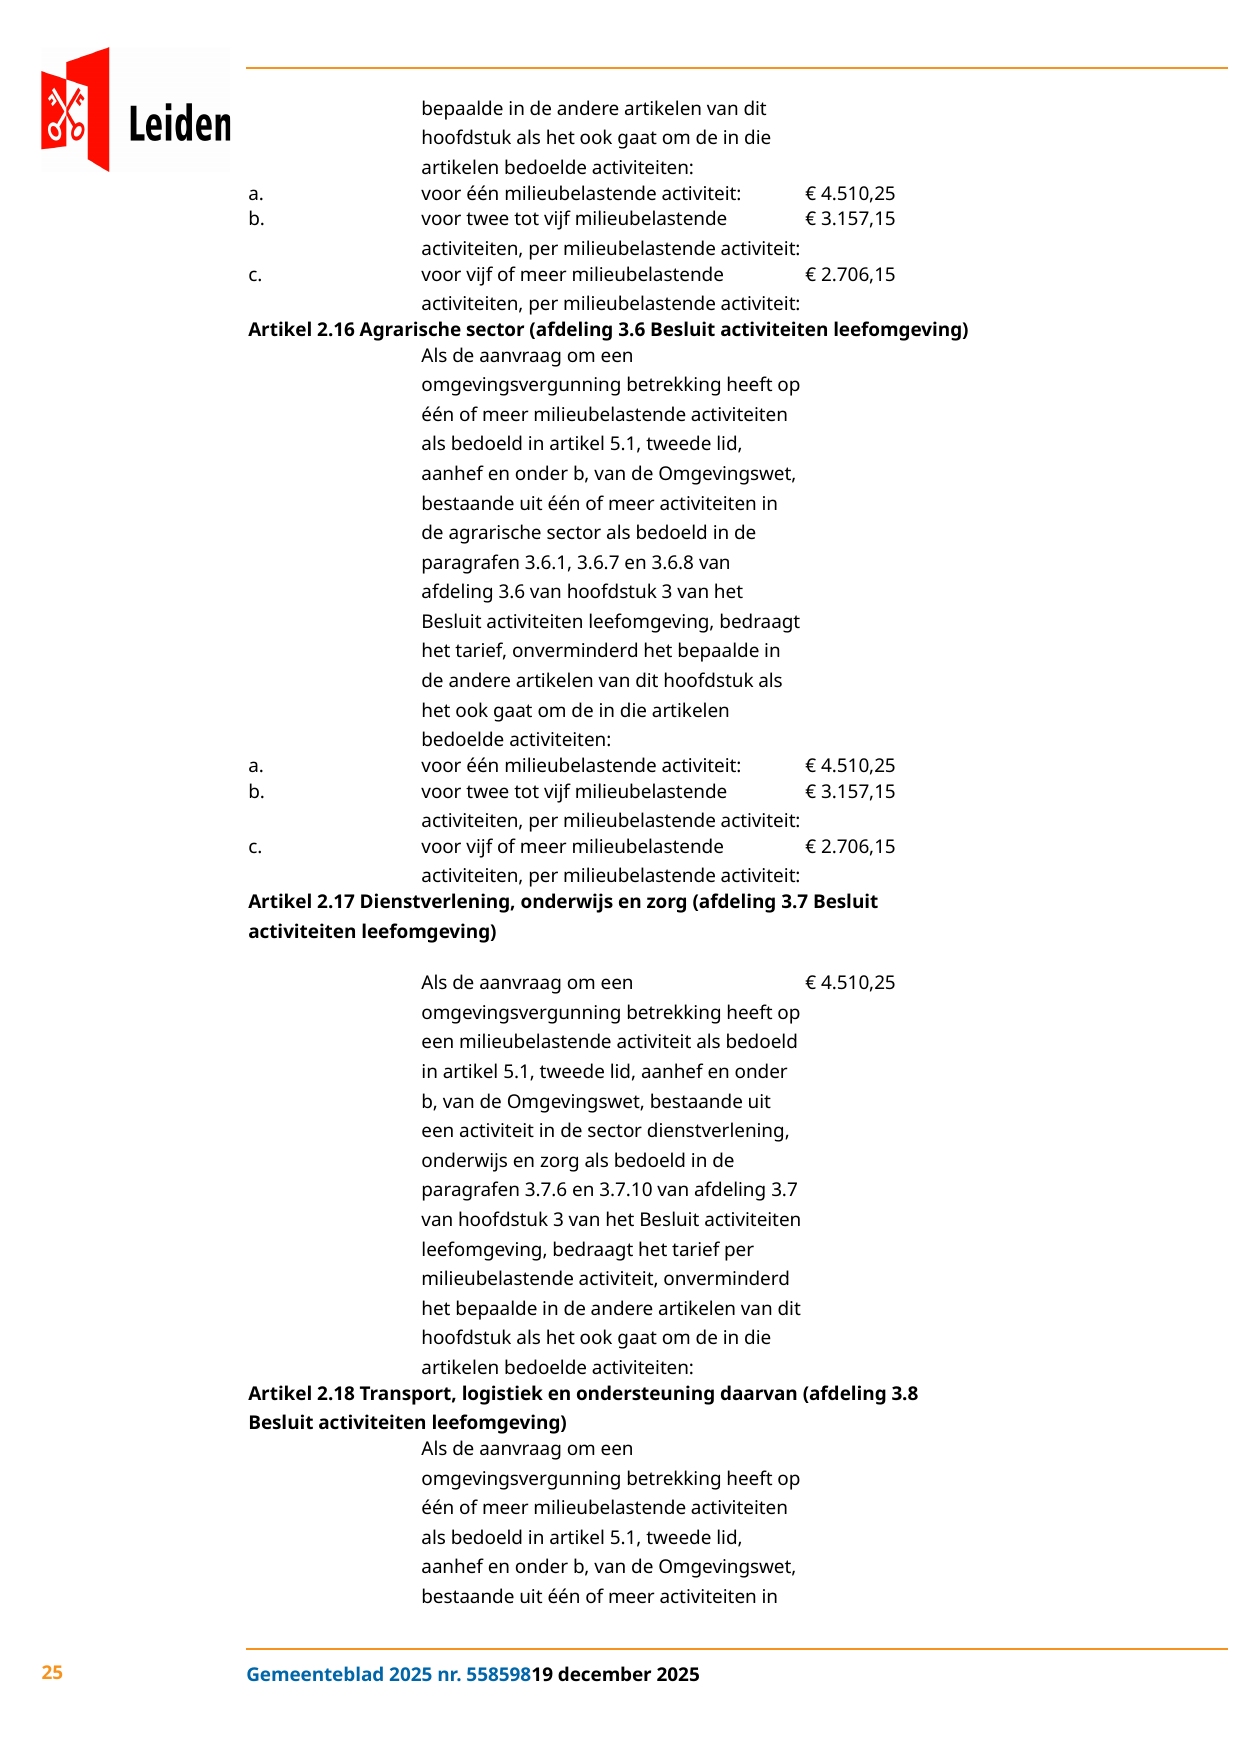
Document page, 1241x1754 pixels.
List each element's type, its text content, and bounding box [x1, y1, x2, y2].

table_cell [248, 1435, 421, 1609]
table_cell € 2.706,15 [805, 261, 978, 316]
table_cell Als de aanvraag om een omgevingsvergunning betrekking heeft op een milieubelastende activiteit als bedoeld in artikel 5.1, tweede lid, aanhef en onder b, van de Omgevingswet, bestaande uit een activiteit in de sector dienstverlening, onderwijs en zorg als bedoeld in de paragrafen 3.7.6 en 3.7.10 van afdeling 3.7 van hoofdstuk 3 van het Besluit activiteiten leefomgeving, bedraagt het tarief per milieubelastende activiteit, onverminderd het bepaalde in de andere artikelen van dit hoofdstuk als het ook gaat om de in die artikelen bedoelde activiteiten: [421, 970, 805, 1380]
table_cell [248, 944, 421, 969]
table_cell [805, 1435, 978, 1609]
table_cell Als de aanvraag om een omgevingsvergunning betrekking heeft op één of meer milieubelastende activiteiten als bedoeld in artikel 5.1, tweede lid, aanhef en onder b, van de Omgevingswet, bestaande uit één of meer activiteiten in de agrarische sector als bedoeld in de paragrafen 3.6.1, 3.6.7 en 3.6.8 van afdeling 3.6 van hoofdstuk 3 van het Besluit activiteiten leefomgeving, bedraagt het tarief, onverminderd het bepaalde in de andere artikelen van dit hoofdstuk als het ook gaat om de in die artikelen bedoelde activiteiten: [421, 342, 805, 752]
table_cell [805, 342, 978, 752]
table_cell [979, 1435, 1152, 1609]
table_cell [979, 778, 1152, 833]
table_cell voor één milieubelastende activiteit: [421, 752, 805, 778]
table_cell [248, 970, 421, 1380]
table_cell [979, 342, 1152, 752]
table_cell voor twee tot vijf milieubelastende activiteiten, per milieubelastende activiteit: [421, 205, 805, 261]
table_cell [979, 944, 1152, 969]
table_cell [805, 944, 978, 969]
table_cell b. [248, 778, 421, 833]
table_cell voor één milieubelastende activiteit: [421, 180, 805, 205]
table_cell Als de aanvraag om een omgevingsvergunning betrekking heeft op één of meer milieubelastende activiteiten als bedoeld in artikel 5.1, tweede lid, aanhef en onder b, van de Omgevingswet, bestaande uit één of meer activiteiten in [421, 1435, 805, 1609]
table_cell € 2.706,15 [805, 833, 978, 888]
table_cell Artikel 2.18 Transport, logistiek en ondersteuning daarvan (afdeling 3.8 Besluit activiteiten leefomgeving) [248, 1380, 978, 1435]
table_cell [979, 95, 1152, 180]
table_cell € 4.510,25 [805, 752, 978, 778]
table_cell [979, 970, 1152, 1380]
table_cell a. [248, 752, 421, 778]
table_cell [979, 205, 1152, 261]
table_cell € 3.157,15 [805, 205, 978, 261]
table_cell € 4.510,25 [805, 970, 978, 1380]
table_cell [248, 342, 421, 752]
table_cell [421, 944, 805, 969]
table_cell Artikel 2.17 Dienstverlening, onderwijs en zorg (afdeling 3.7 Besluit activiteiten leefomgeving) [248, 889, 978, 944]
table_cell a. [248, 180, 421, 205]
table_cell voor twee tot vijf milieubelastende activiteiten, per milieubelastende activiteit: [421, 778, 805, 833]
table_cell € 3.157,15 [805, 778, 978, 833]
table_cell b. [248, 205, 421, 261]
table_cell [979, 833, 1152, 888]
table_cell Artikel 2.16 Agrarische sector (afdeling 3.6 Besluit activiteiten leefomgeving) [248, 316, 978, 342]
table_cell c. [248, 833, 421, 888]
table_cell € 4.510,25 [805, 180, 978, 205]
table_cell c. [248, 261, 421, 316]
table_cell bepaalde in de andere artikelen van dit hoofdstuk als het ook gaat om de in die artikelen bedoelde activiteiten: [421, 95, 805, 180]
table_cell [805, 95, 978, 180]
table_cell [979, 261, 1152, 316]
table_cell voor vijf of meer milieubelastende activiteiten, per milieubelastende activiteit: [421, 833, 805, 888]
table_cell voor vijf of meer milieubelastende activiteiten, per milieubelastende activiteit: [421, 261, 805, 316]
table_cell [248, 95, 421, 180]
table_cell [979, 752, 1152, 778]
table_cell [979, 180, 1152, 205]
picture [41, 47, 231, 172]
